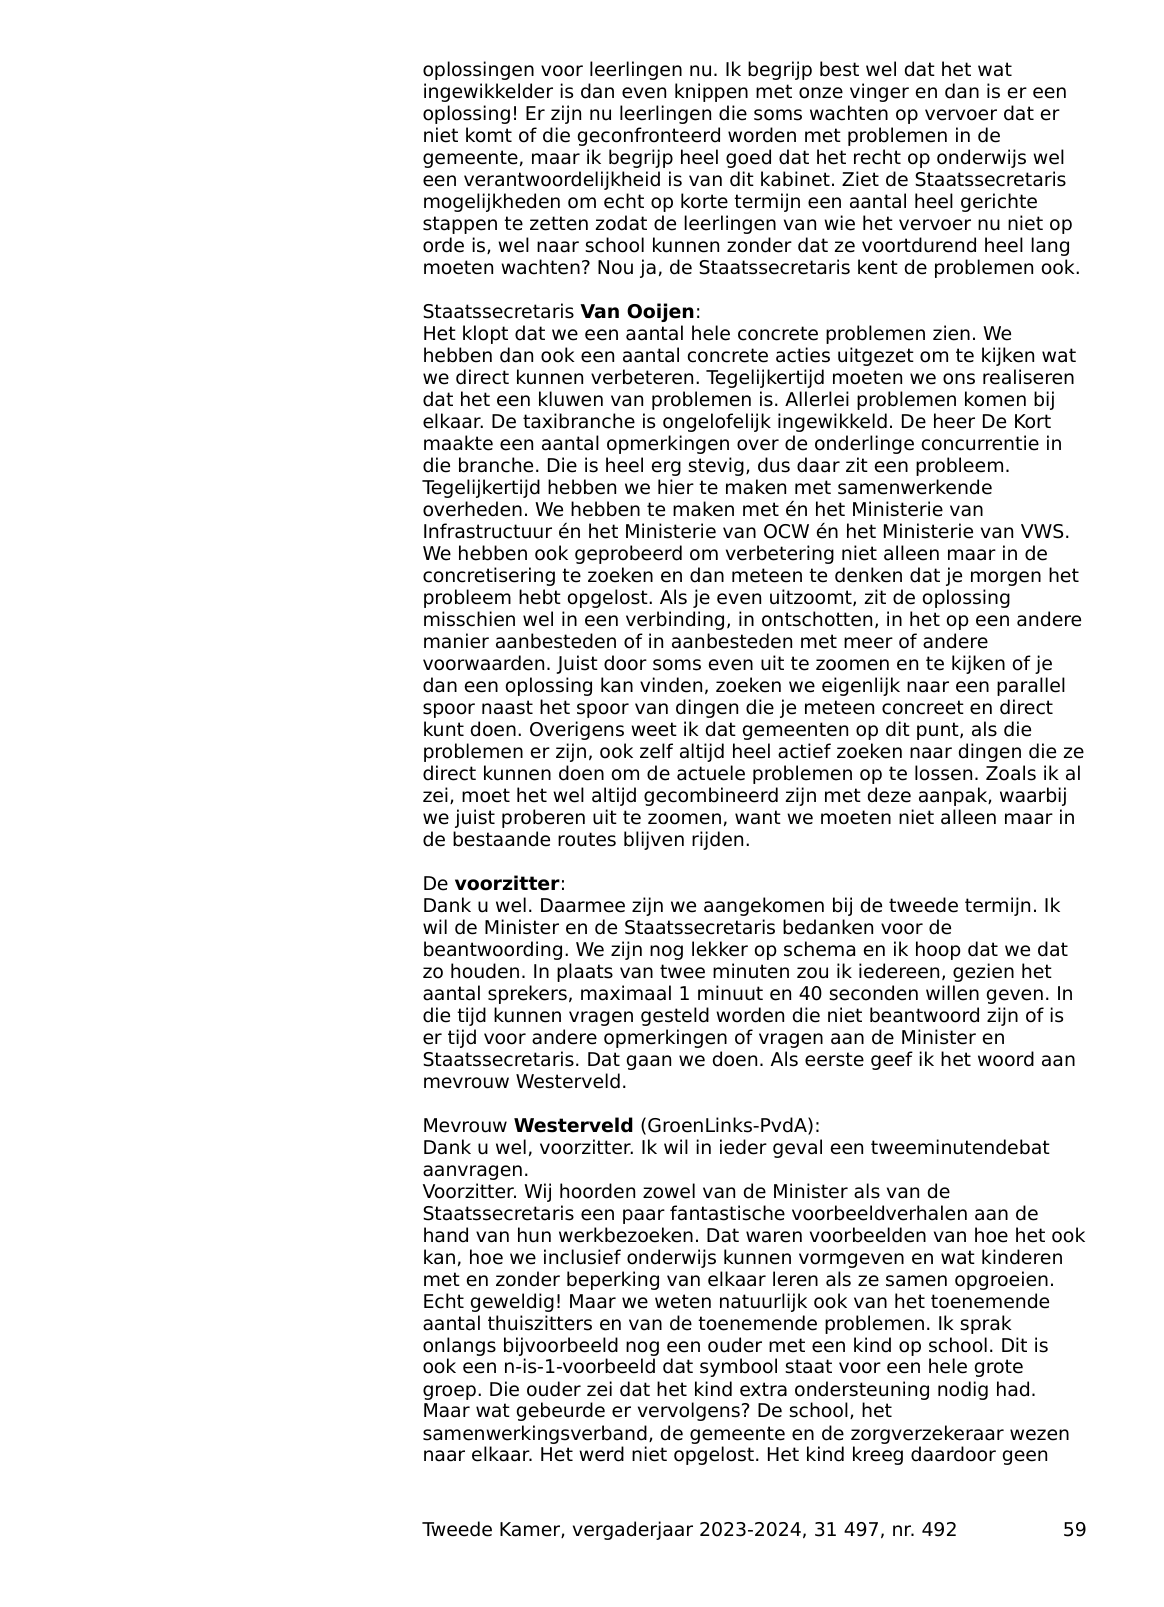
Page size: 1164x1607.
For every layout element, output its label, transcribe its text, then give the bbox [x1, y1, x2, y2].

text Dank u wel, voorzitter. Ik wil in ieder geval een tweeminutendebat aanvragen. [422, 1137, 1087, 1181]
text Dank u wel. Daarmee zijn we aangekomen bij de tweede termijn. Ik wil de Minister en de Staatssecretaris bedanken voor de beantwoording. We zijn nog lekker op schema en ik hoop dat we dat zo houden. In plaats van twee minuten zou ik iedereen, gezien het aantal sprekers, maximaal 1 minuut en 40 seconden willen geven. In die tijd kunnen vragen gesteld worden die niet beantwoord zijn of is er tijd voor andere opmerkingen of vragen aan de Minister en Staatssecretaris. Dat gaan we doen. Als eerste geef ik het woord aan mevrouw Westerveld. [422, 895, 1087, 1092]
text Mevrouw Westerveld (GroenLinks-PvdA): [422, 1115, 1087, 1137]
text Het klopt dat we een aantal hele concrete problemen zien. We hebben dan ook een aantal concrete acties uitgezet om te kijken wat we direct kunnen verbeteren. Tegelijkertijd moeten we ons realiseren dat het een kluwen van problemen is. Allerlei problemen komen bij elkaar. De taxibranche is ongelofelijk ingewikkeld. De heer De Kort maakte een aantal opmerkingen over de onderlinge concurrentie in die branche. Die is heel erg stevig, dus daar zit een probleem. Tegelijkertijd hebben we hier te maken met samenwerkende overheden. We hebben te maken met én het Ministerie van Infrastructuur én het Ministerie van OCW én het Ministerie van VWS. We hebben ook geprobeerd om verbetering niet alleen maar in de concretisering te zoeken en dan meteen te denken dat je morgen het probleem hebt opgelost. Als je even uitzoomt, zit de oplossing misschien wel in een verbinding, in ontschotten, in het op een andere manier aanbesteden of in aanbesteden met meer of andere voorwaarden. Juist door soms even uit te zoomen en te kijken of je dan een oplossing kan vinden, zoeken we eigenlijk naar een parallel spoor naast het spoor van dingen die je meteen concreet en direct kunt doen. Overigens weet ik dat gemeenten op dit punt, als die problemen er zijn, ook zelf altijd heel actief zoeken naar dingen die ze direct kunnen doen om de actuele problemen op te lossen. Zoals ik al zei, moet het wel altijd gecombineerd zijn met deze aanpak, waarbij we juist proberen uit te zoomen, want we moeten niet alleen maar in de bestaande routes blijven rijden. [422, 323, 1087, 851]
text oplossingen voor leerlingen nu. Ik begrijp best wel dat het wat ingewikkelder is dan even knippen met onze vinger en dan is er een oplossing! Er zijn nu leerlingen die soms wachten op vervoer dat er niet komt of die geconfronteerd worden met problemen in de gemeente, maar ik begrijp heel goed dat het recht op onderwijs wel een verantwoordelijkheid is van dit kabinet. Ziet de Staatssecretaris mogelijkheden om echt op korte termijn een aantal heel gerichte stappen te zetten zodat de leerlingen van wie het vervoer nu niet op orde is, wel naar school kunnen zonder dat ze voortdurend heel lang moeten wachten? Nou ja, de Staatssecretaris kent de problemen ook. [422, 59, 1087, 279]
text Voorzitter. Wij hoorden zowel van de Minister als van de Staatssecretaris een paar fantastische voorbeeldverhalen aan de hand van hun werkbezoeken. Dat waren voorbeelden van hoe het ook kan, hoe we inclusief onderwijs kunnen vormgeven en wat kinderen met en zonder beperking van elkaar leren als ze samen opgroeien. Echt geweldig! Maar we weten natuurlijk ook van het toenemende aantal thuiszitters en van de toenemende problemen. Ik sprak onlangs bijvoorbeeld nog een ouder met een kind op school. Dit is ook een n-is-1-voorbeeld dat symbool staat voor een hele grote groep. Die ouder zei dat het kind extra ondersteuning nodig had. Maar wat gebeurde er vervolgens? De school, het samenwerkingsverband, de gemeente en de zorgverzekeraar wezen naar elkaar. Het werd niet opgelost. Het kind kreeg daardoor geen [422, 1181, 1087, 1466]
text Staatssecretaris Van Ooijen: [422, 301, 1087, 323]
text De voorzitter: [422, 873, 1087, 895]
